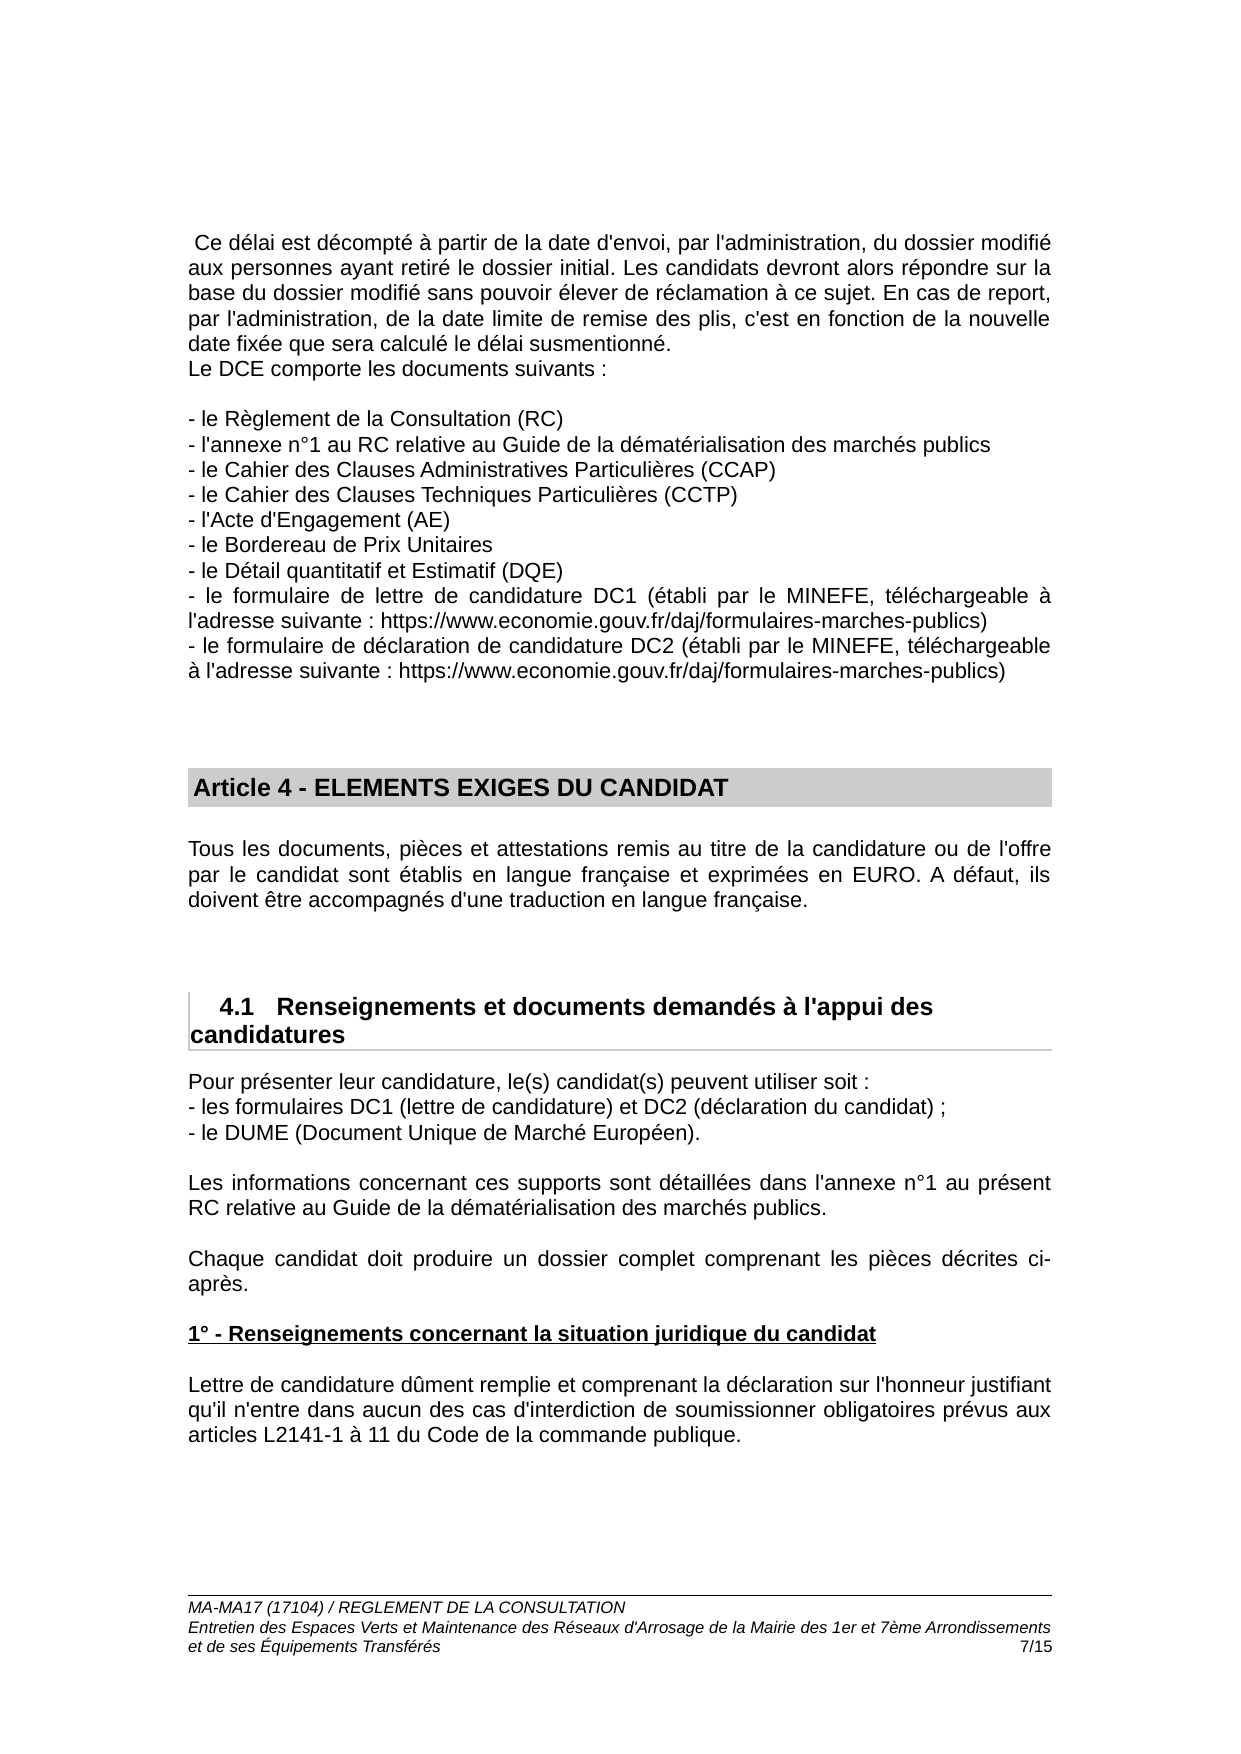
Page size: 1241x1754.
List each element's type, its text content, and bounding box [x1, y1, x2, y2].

text Chaque candidat doit produire un dossier complet comprenant les pièces décrites ci-après. [188, 1246, 1052, 1296]
text Pour présenter leur candidature, le(s) candidat(s) peuvent utiliser soit : [188, 1069, 1052, 1094]
text - le Cahier des Clauses Administratives Particulières (CCAP) [188, 457, 1052, 482]
text - le Bordereau de Prix Unitaires [188, 532, 1052, 557]
text - les formulaires DC1 (lettre de candidature) et DC2 (déclaration du candidat) ; [188, 1094, 1052, 1119]
subtitle ELEMENTS EXIGES DU CANDIDAT [190, 770, 1050, 805]
text Lettre de candidature dûment remplie et comprenant la déclaration sur l'honneur justifiant qu'il n'entre dans aucun des cas d'interdiction de soumissionner obligatoires prévus aux articles L2141-1 à 11 du Code de la commande publique. [188, 1372, 1052, 1447]
text - le Cahier des Clauses Techniques Particulières (CCTP) [188, 482, 1052, 507]
text - le Règlement de la Consultation (RC) [188, 406, 1052, 431]
text - le Détail quantitatif et Estimatif (DQE) [188, 557, 1052, 583]
text - l'annexe n°1 au RC relative au Guide de la dématérialisation des marchés publics [188, 431, 1052, 457]
text Les informations concernant ces supports sont détaillées dans l'annexe n°1 au présent RC relative au Guide de la dématérialisation des marchés publics. [188, 1170, 1052, 1220]
text - le DUME (Document Unique de Marché Européen). [188, 1119, 1052, 1145]
text - le formulaire de déclaration de candidature DC2 (établi par le MINEFE, téléchargeable à l'adresse suivante : https://www.economie.gouv.fr/daj/formulaires-marches-publics) [188, 633, 1052, 683]
subtitle Renseignements et documents demandés à l'appui des candidatures [190, 992, 1052, 1049]
text Ce délai est décompté à partir de la date d'envoi, par l'administration, du dossier modifié aux personnes ayant retiré le dossier initial. Les candidats devront alors répondre sur la base du dossier modifié sans pouvoir élever de réclamation à ce sujet. En cas de report, par l'administration, de la date limite de remise des plis, c'est en fonction de la nouvelle date fixée que sera calculé le délai susmentionné. [188, 230, 1052, 356]
text Le DCE comporte les documents suivants : [188, 356, 1052, 381]
text 1° - Renseignements concernant la situation juridique du candidat [188, 1321, 1052, 1346]
text - le formulaire de lettre de candidature DC1 (établi par le MINEFE, téléchargeable à l'adresse suivante : https://www.economie.gouv.fr/daj/formulaires-marches-publics) [188, 583, 1052, 633]
text - l'Acte d'Engagement (AE) [188, 507, 1052, 532]
text Tous les documents, pièces et attestations remis au titre de la candidature ou de l'offre par le candidat sont établis en langue française et exprimées en EURO. A défaut, ils doivent être accompagnés d'une traduction en langue française. [188, 836, 1052, 912]
